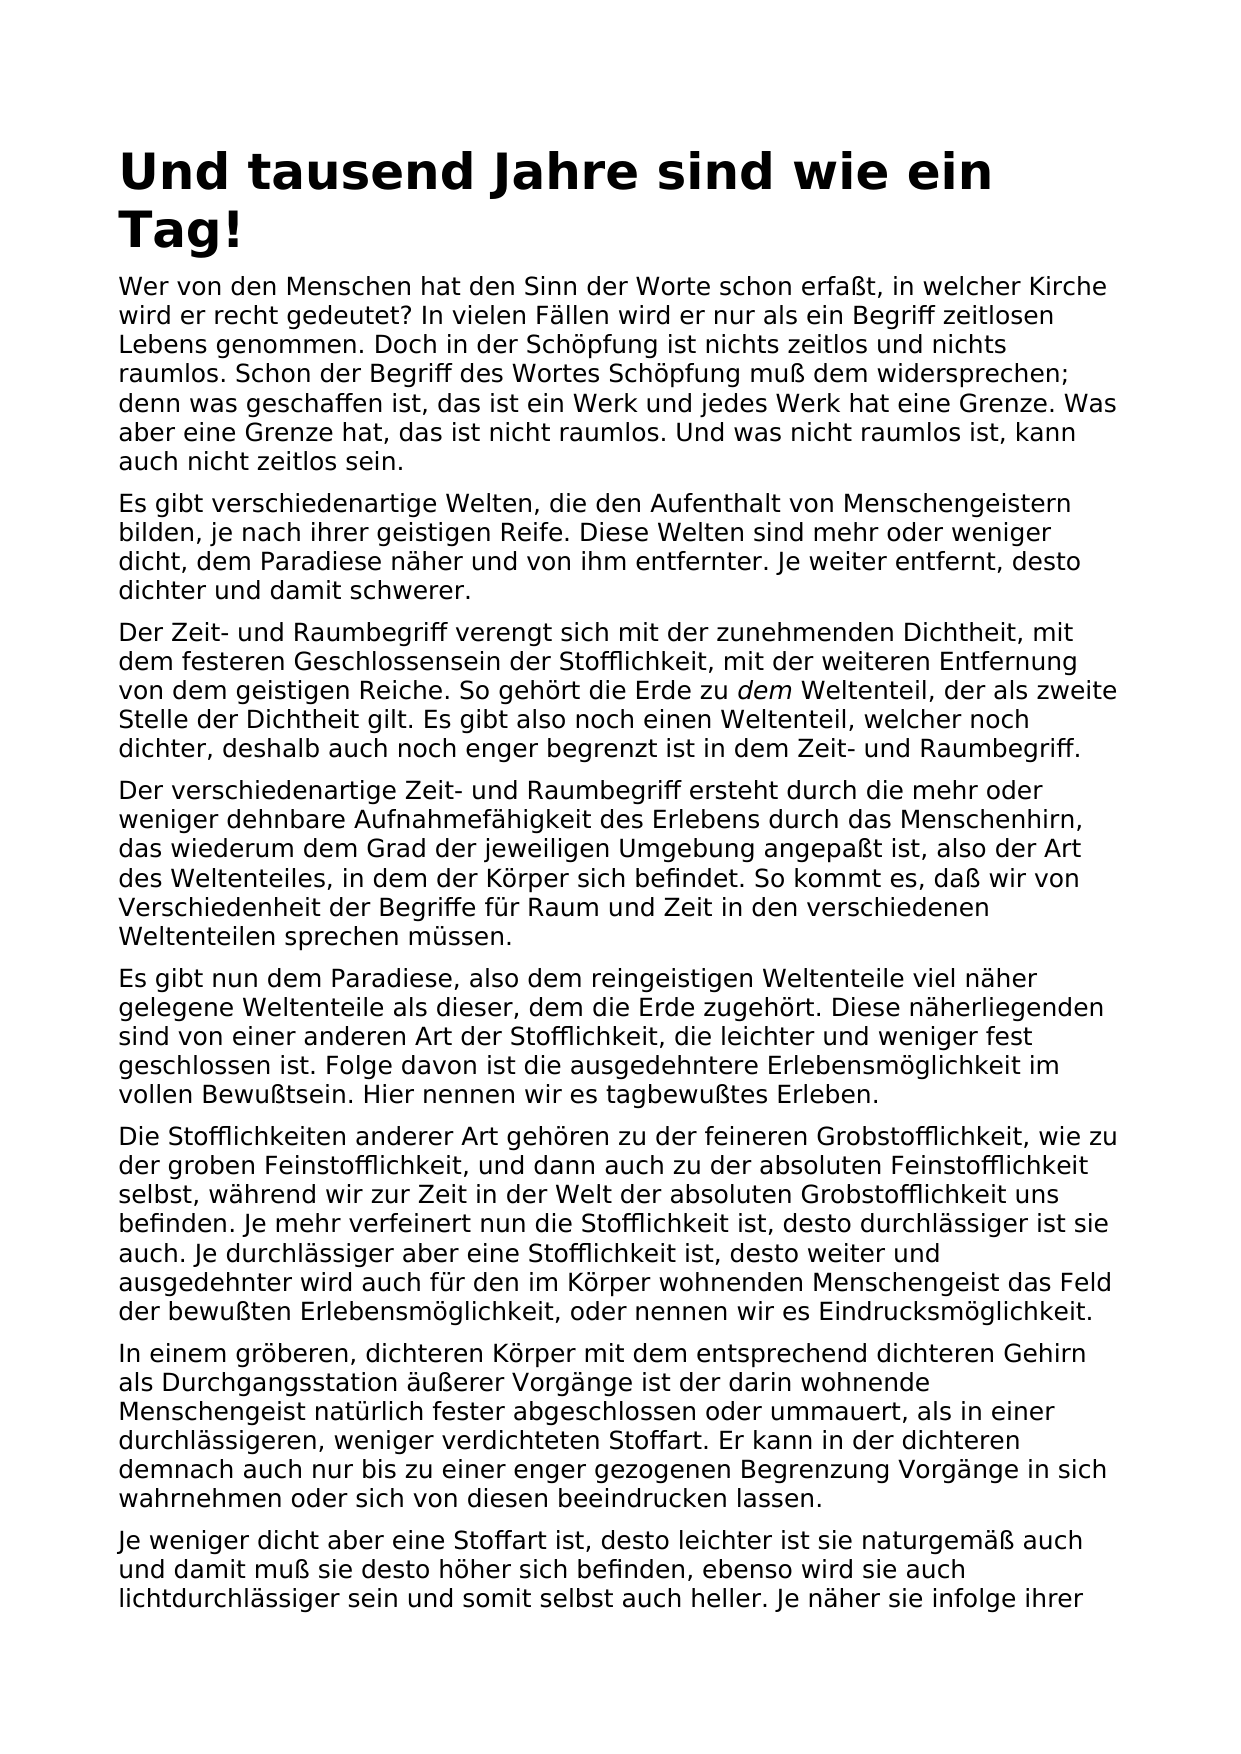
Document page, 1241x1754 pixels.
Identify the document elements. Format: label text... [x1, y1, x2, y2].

text Es gibt verschiedenartige Welten, die den Aufenthalt von Menschengeistern bilden, je nach ihrer geistigen Reife. Diese Welten sind mehr oder weniger dicht, dem Paradiese näher und von ihm entfernter. Je weiter entfernt, desto dichter und damit schwerer. [118, 489, 1122, 605]
text In einem gröberen, dichteren Körper mit dem entsprechend dichteren Gehirn als Durchgangsstation äußerer Vorgänge ist der darin wohnende Menschengeist natürlich fester abgeschlossen oder ummauert, als in einer durchlässigeren, weniger verdichteten Stoffart. Er kann in der dichteren demnach auch nur bis zu einer enger gezogenen Begrenzung Vorgänge in sich wahrnehmen oder sich von diesen beeindrucken lassen. [118, 1339, 1122, 1514]
text Je weniger dicht aber eine Stoffart ist, desto leichter ist sie naturgemäß auch und damit muß sie desto höher sich befinden, ebenso wird sie auch lichtdurchlässiger sein und somit selbst auch heller. Je näher sie infolge ihrer [118, 1526, 1122, 1614]
text Die Stofflichkeiten anderer Art gehören zu der feineren Grobstofflichkeit, wie zu der groben Feinstofflichkeit, und dann auch zu der absoluten Feinstofflichkeit selbst, während wir zur Zeit in der Welt der absoluten Grobstofflichkeit uns befinden. Je mehr verfeinert nun die Stofflichkeit ist, desto durchlässiger ist sie auch. Je durchlässiger aber eine Stofflichkeit ist, desto weiter und ausgedehnter wird auch für den im Körper wohnenden Menschengeist das Feld der bewußten Erlebensmöglichkeit, oder nennen wir es Eindrucksmöglichkeit. [118, 1122, 1122, 1326]
text Der verschiedenartige Zeit- und Raumbegriff ersteht durch die mehr oder weniger dehnbare Aufnahmefähigkeit des Erlebens durch das Menschenhirn, das wiederum dem Grad der jeweiligen Umgebung angepaßt ist, also der Art des Weltenteiles, in dem der Körper sich befindet. So kommt es, daß wir von Verschiedenheit der Begriffe für Raum und Zeit in den verschiedenen Weltenteilen sprechen müssen. [118, 776, 1122, 951]
text Es gibt nun dem Paradiese, also dem reingeistigen Weltenteile viel näher gelegene Weltenteile als dieser, dem die Erde zugehört. Diese näherliegenden sind von einer anderen Art der Stofflichkeit, die leichter und weniger fest geschlossen ist. Folge davon ist die ausgedehntere Erlebensmöglichkeit im vollen Bewußtsein. Hier nennen wir es tagbewußtes Erleben. [118, 964, 1122, 1109]
text Der Zeit- und Raumbegriff verengt sich mit der zunehmenden Dichtheit, mit dem festeren Geschlossensein der Stofflichkeit, mit der weiteren Entfernung von dem geistigen Reiche. So gehört die Erde zu dem Weltenteil, der als zweite Stelle der Dichtheit gilt. Es gibt also noch einen Weltenteil, welcher noch dichter, deshalb auch noch enger begrenzt ist in dem Zeit- und Raumbegriff. [118, 618, 1122, 764]
text Wer von den Menschen hat den Sinn der Worte schon erfaßt, in welcher Kirche wird er recht gedeutet? In vielen Fällen wird er nur als ein Begriff zeitlosen Lebens genommen. Doch in der Schöpfung ist nichts zeitlos und nichts raumlos. Schon der Begriff des Wortes Schöpfung muß dem widersprechen; denn was geschaffen ist, das ist ein Werk und jedes Werk hat eine Grenze. Was aber eine Grenze hat, das ist nicht raumlos. Und was nicht raumlos ist, kann auch nicht zeitlos sein. [118, 272, 1122, 476]
subtitle Und tausend Jahre sind wie ein Tag! [118, 143, 1122, 259]
